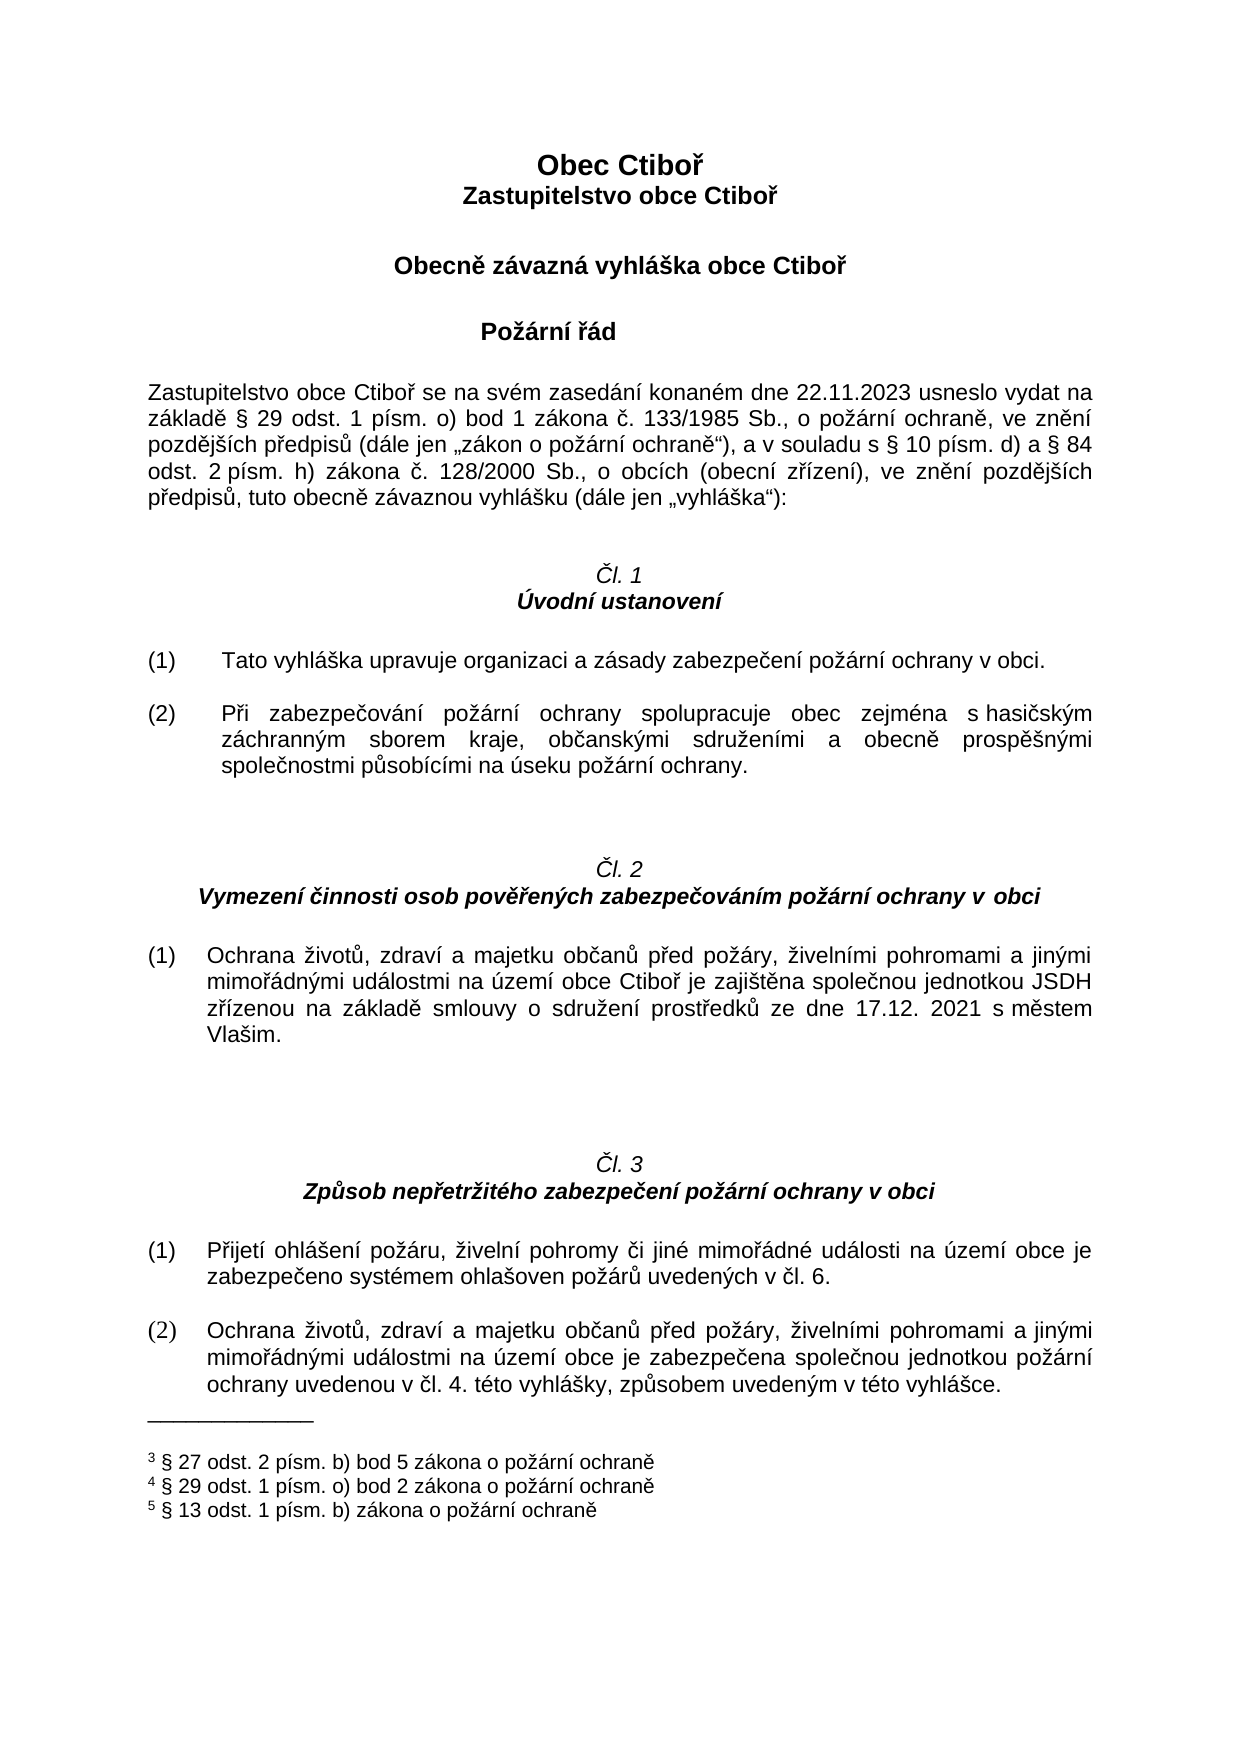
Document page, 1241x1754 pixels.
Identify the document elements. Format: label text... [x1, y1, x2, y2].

text Obecně závazná vyhláška obce Ctiboř [148, 251, 1093, 280]
list Přijetí ohlášení požáru, živelní pohromy či jiné mimořádné události na území obce je zabezpečeno systémem ohlašoven požárů uvedených v čl. 6. [148, 1237, 1093, 1289]
text (1) Tato vyhláška upravuje organizaci a zásady zabezpečení požární ochrany v obci. [148, 647, 1093, 673]
text (2) Při zabezpečování požární ochrany spolupracuje obec zejména s hasičským záchranným sborem kraje, občanskými sdruženími a obecně prospěšnými společnostmi působícími na úseku požární ochrany. [148, 700, 1093, 779]
text Požární řád [148, 317, 1093, 346]
text Obec Ctiboř [148, 148, 1093, 181]
subtitle Čl. 2 Vymezení činnosti osob pověřených zabezpečováním požární ochrany v obci [148, 856, 1093, 909]
text 4 § 29 odst. 1 písm. o) bod 2 zákona o požární ochraně [148, 1474, 1093, 1498]
text Zastupitelstvo obce Ctiboř se na svém zasedání konaném dne 22.11.2023 usneslo vydat na základě § 29 odst. 1 písm. o) bod 1 zákona č. 133/1985 Sb., o požární ochraně, ve znění pozdějších předpisů (dále jen „zákon o požární ochraně“), a v souladu s § 10 písm. d) a § 84 odst. 2 písm. h) zákona č. 128/2000 Sb., o obcích (obecní zřízení), ve znění pozdějších předpisů, tuto obecně závaznou vyhlášku (dále jen „vyhláška“): [148, 378, 1093, 510]
text 3 § 27 odst. 2 písm. b) bod 5 zákona o požární ochraně [148, 1450, 1093, 1474]
text _____________ [148, 1397, 1093, 1423]
text 5 § 13 odst. 1 písm. b) zákona o požární ochraně [148, 1498, 1093, 1522]
subtitle Čl. 3 Způsob nepřetržitého zabezpečení požární ochrany v obci [148, 1151, 1093, 1204]
subtitle Čl. 1 Úvodní ustanovení [148, 562, 1093, 614]
list Ochrana životů, zdraví a majetku občanů před požáry, živelními pohromami a jinými mimořádnými událostmi na území obce Ctiboř je zajištěna společnou jednotkou JSDH zřízenou na základě smlouvy o sdružení prostředků ze dne 17.12. 2021 s městem Vlašim. [148, 942, 1093, 1047]
list Ochrana životů, zdraví a majetku občanů před požáry, živelními pohromami a jinými mimořádnými událostmi na území obce je zabezpečena společnou jednotkou požární ochrany uvedenou v čl. 4. této vyhlášky, způsobem uvedeným v této vyhlášce. [148, 1316, 1093, 1397]
text Zastupitelstvo obce Ctiboř [148, 181, 1093, 210]
